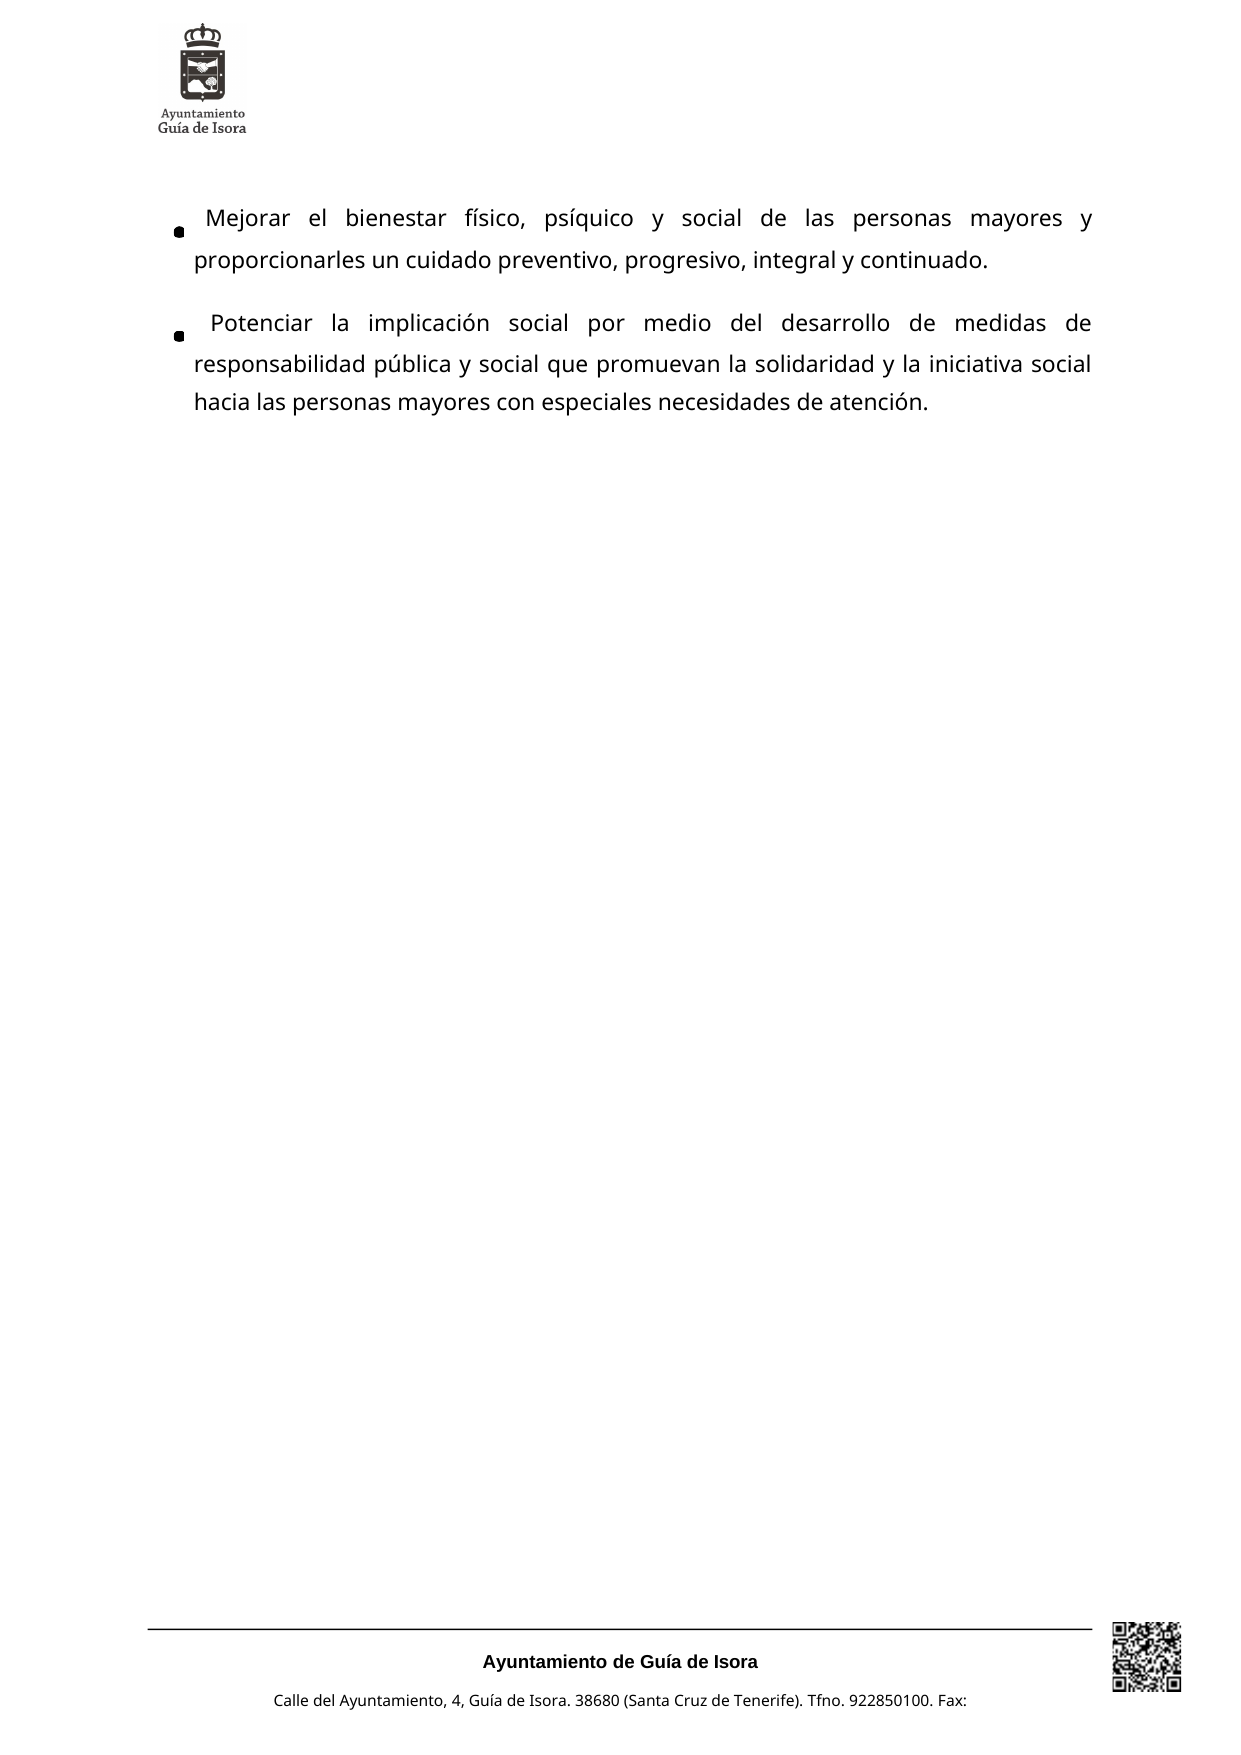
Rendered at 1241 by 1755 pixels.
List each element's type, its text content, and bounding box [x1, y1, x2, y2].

text Potenciar la implicación social por medio del desarrollo de medidas de responsabilidad pública y social que promuevan la solidaridad y la iniciativa social hacia las personas mayores con especiales necesidades de atención. [174, 306, 1093, 417]
text Mejorar el bienestar físico, psíquico y social de las personas mayores y proporcionarles un cuidado preventivo, progresivo, integral y continuado. [174, 202, 1093, 275]
